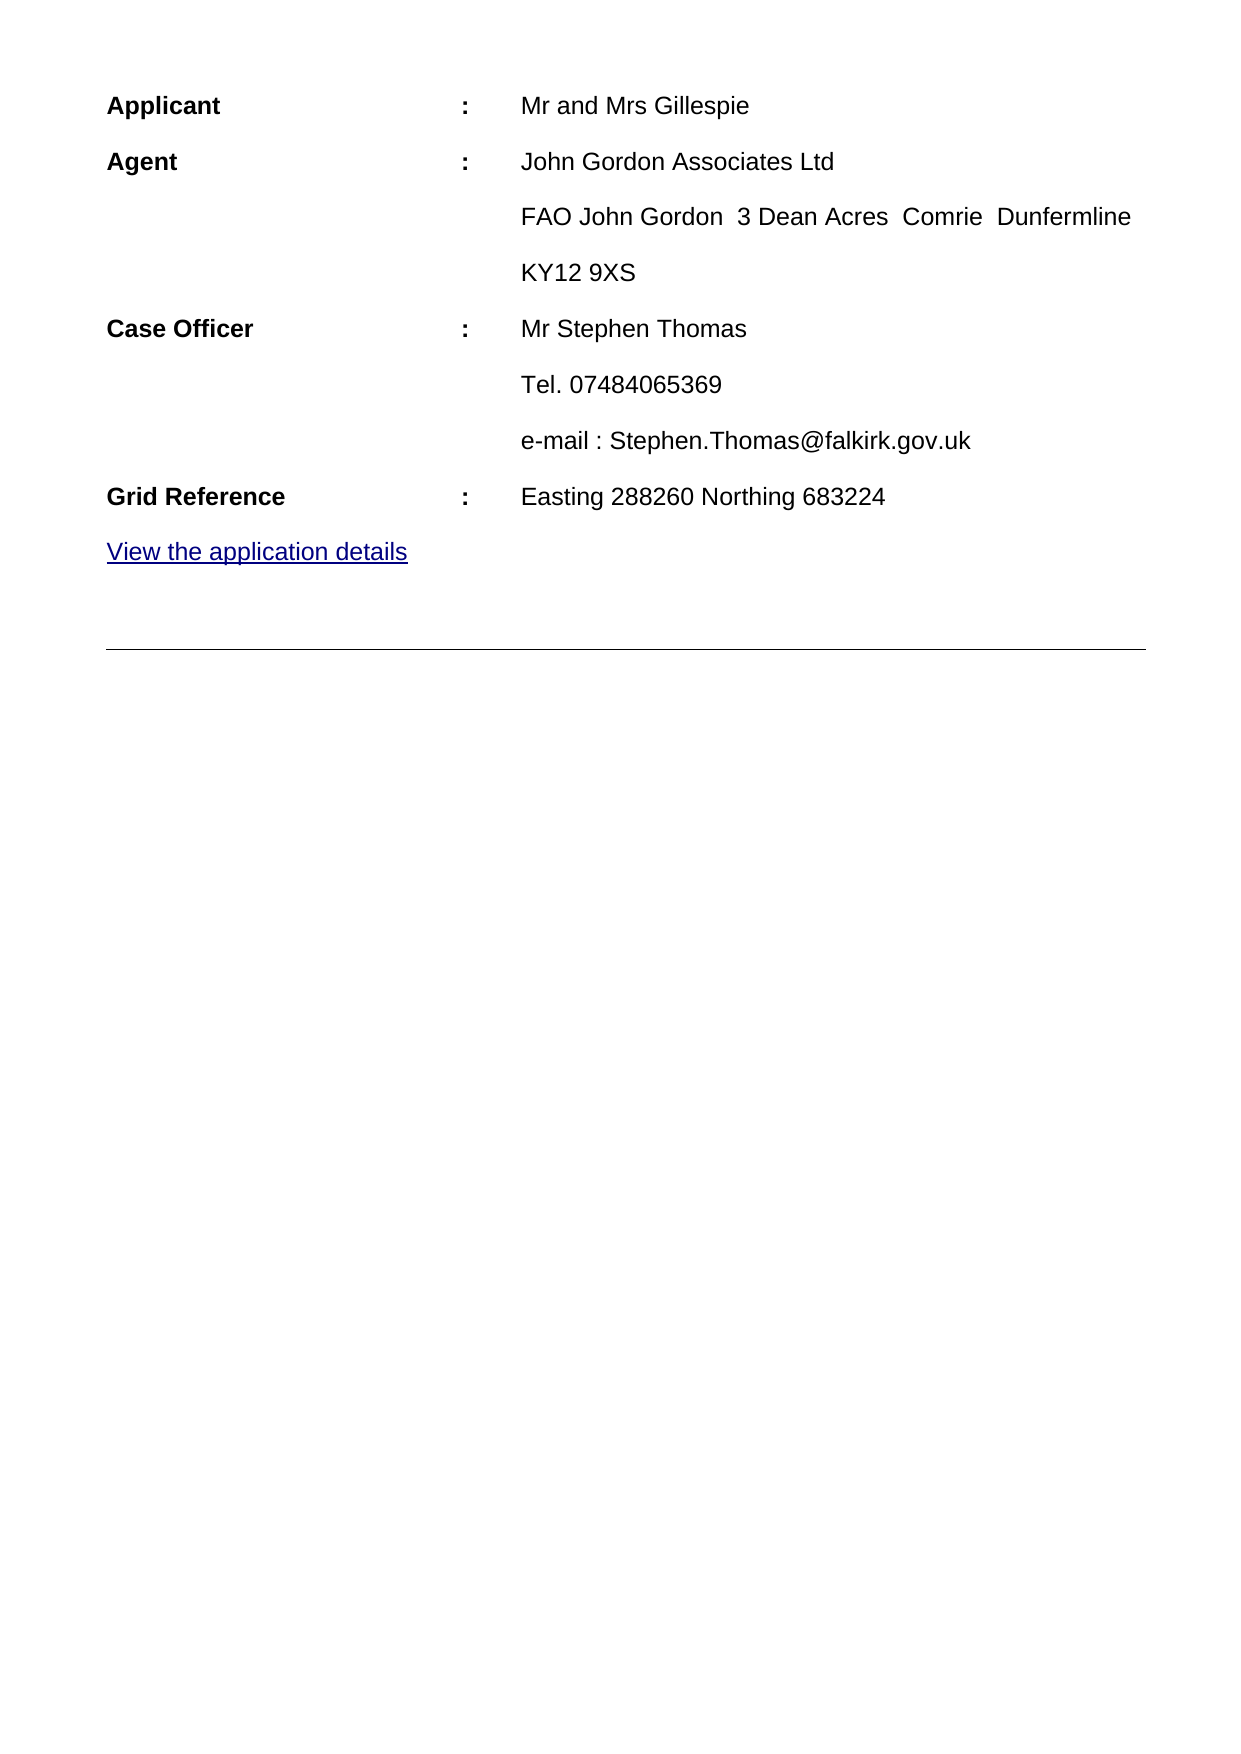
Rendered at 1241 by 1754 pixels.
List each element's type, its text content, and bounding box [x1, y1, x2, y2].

text e-mail : Stephen.Thomas@falkirk.gov.uk [106, 426, 1146, 454]
text Applicant : Mr and Mrs Gillespie [106, 91, 1146, 119]
text Agent : John Gordon Associates Ltd [106, 146, 1146, 175]
text Tel. 07484065369 [106, 370, 1146, 398]
text KY12 9XS [106, 258, 1146, 287]
text Case Officer : Mr Stephen Thomas [106, 314, 1146, 343]
text View the application details [106, 537, 1146, 566]
text FAO John Gordon 3 Dean Acres Comrie Dunfermline [106, 202, 1146, 231]
text Grid Reference : Easting 288260 Northing 683224 [106, 481, 1146, 510]
